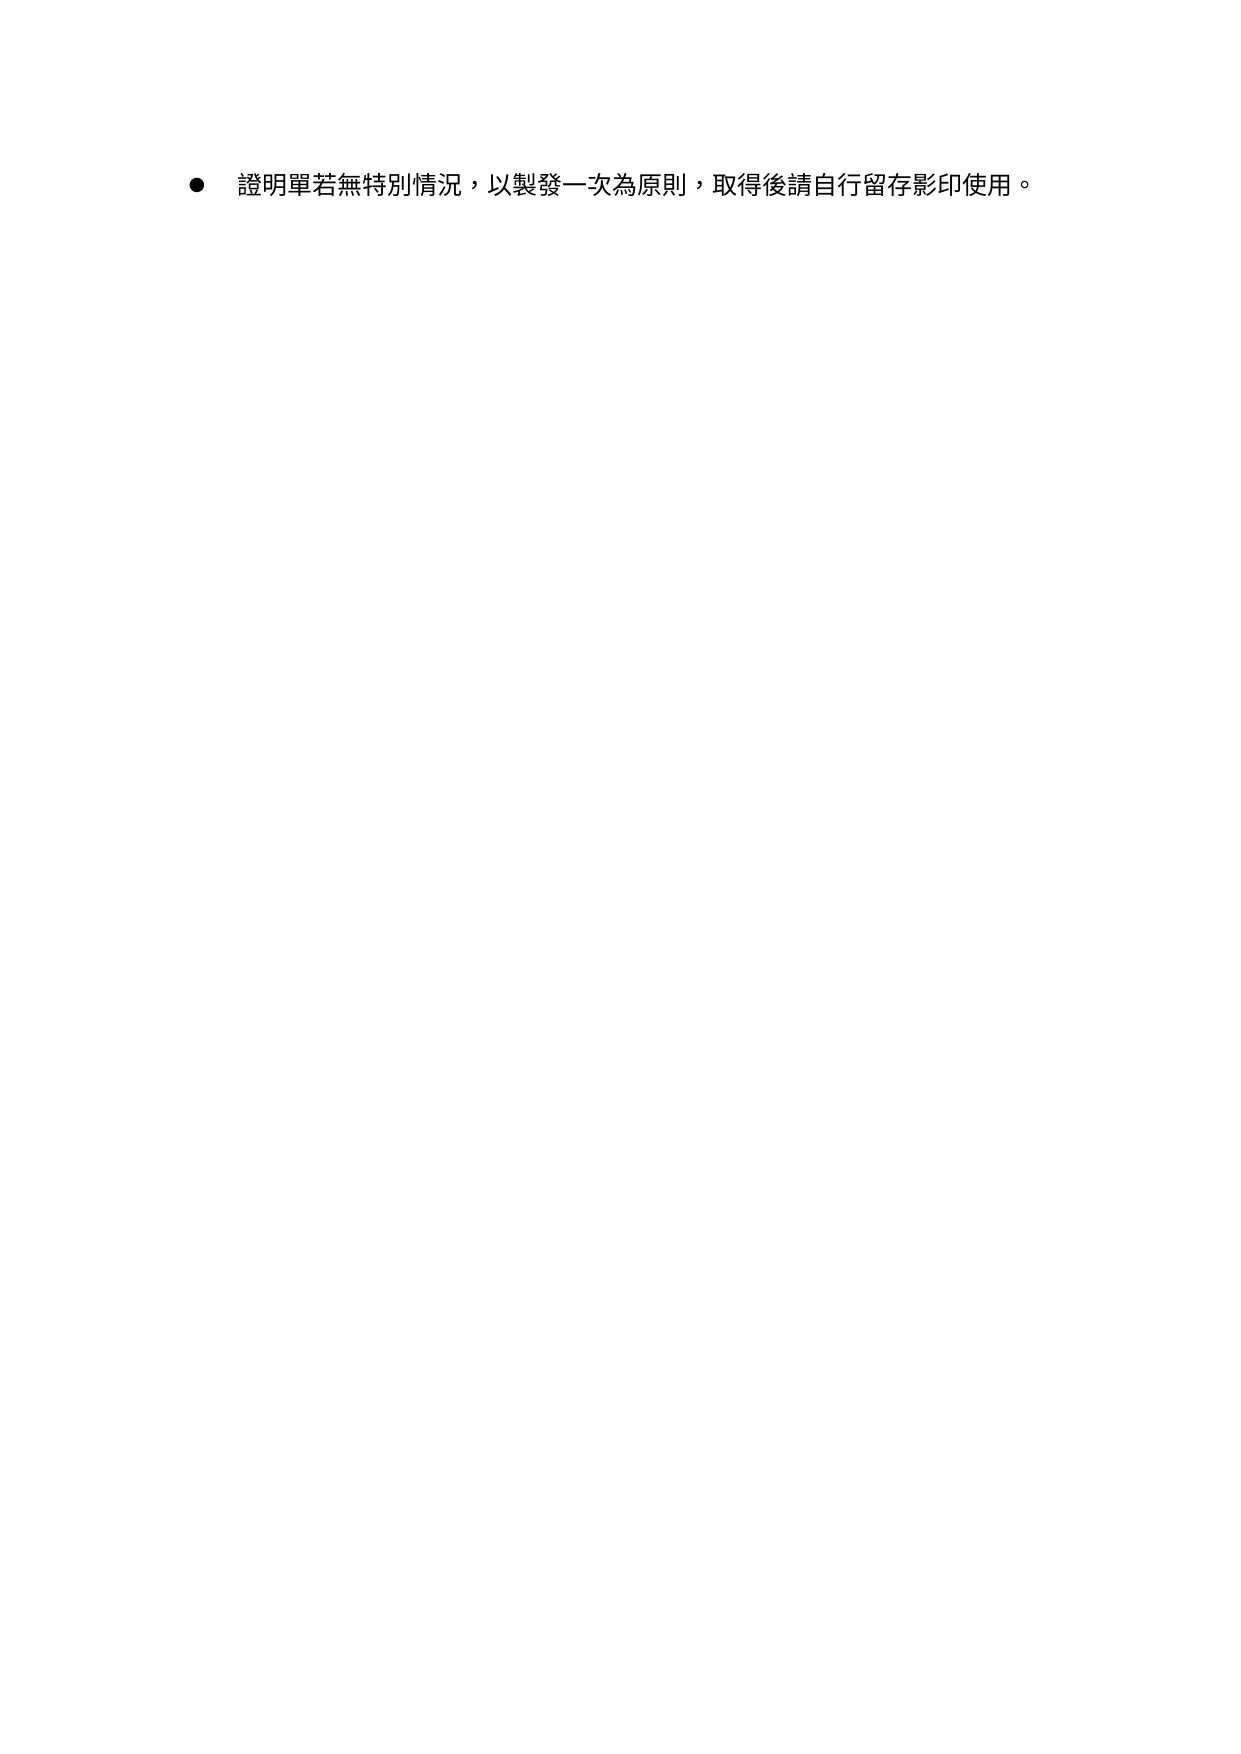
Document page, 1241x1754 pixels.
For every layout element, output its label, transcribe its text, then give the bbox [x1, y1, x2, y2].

list 證明單若無特別情況，以製發一次為原則，取得後請自行留存影印使用。 [187, 164, 1053, 202]
